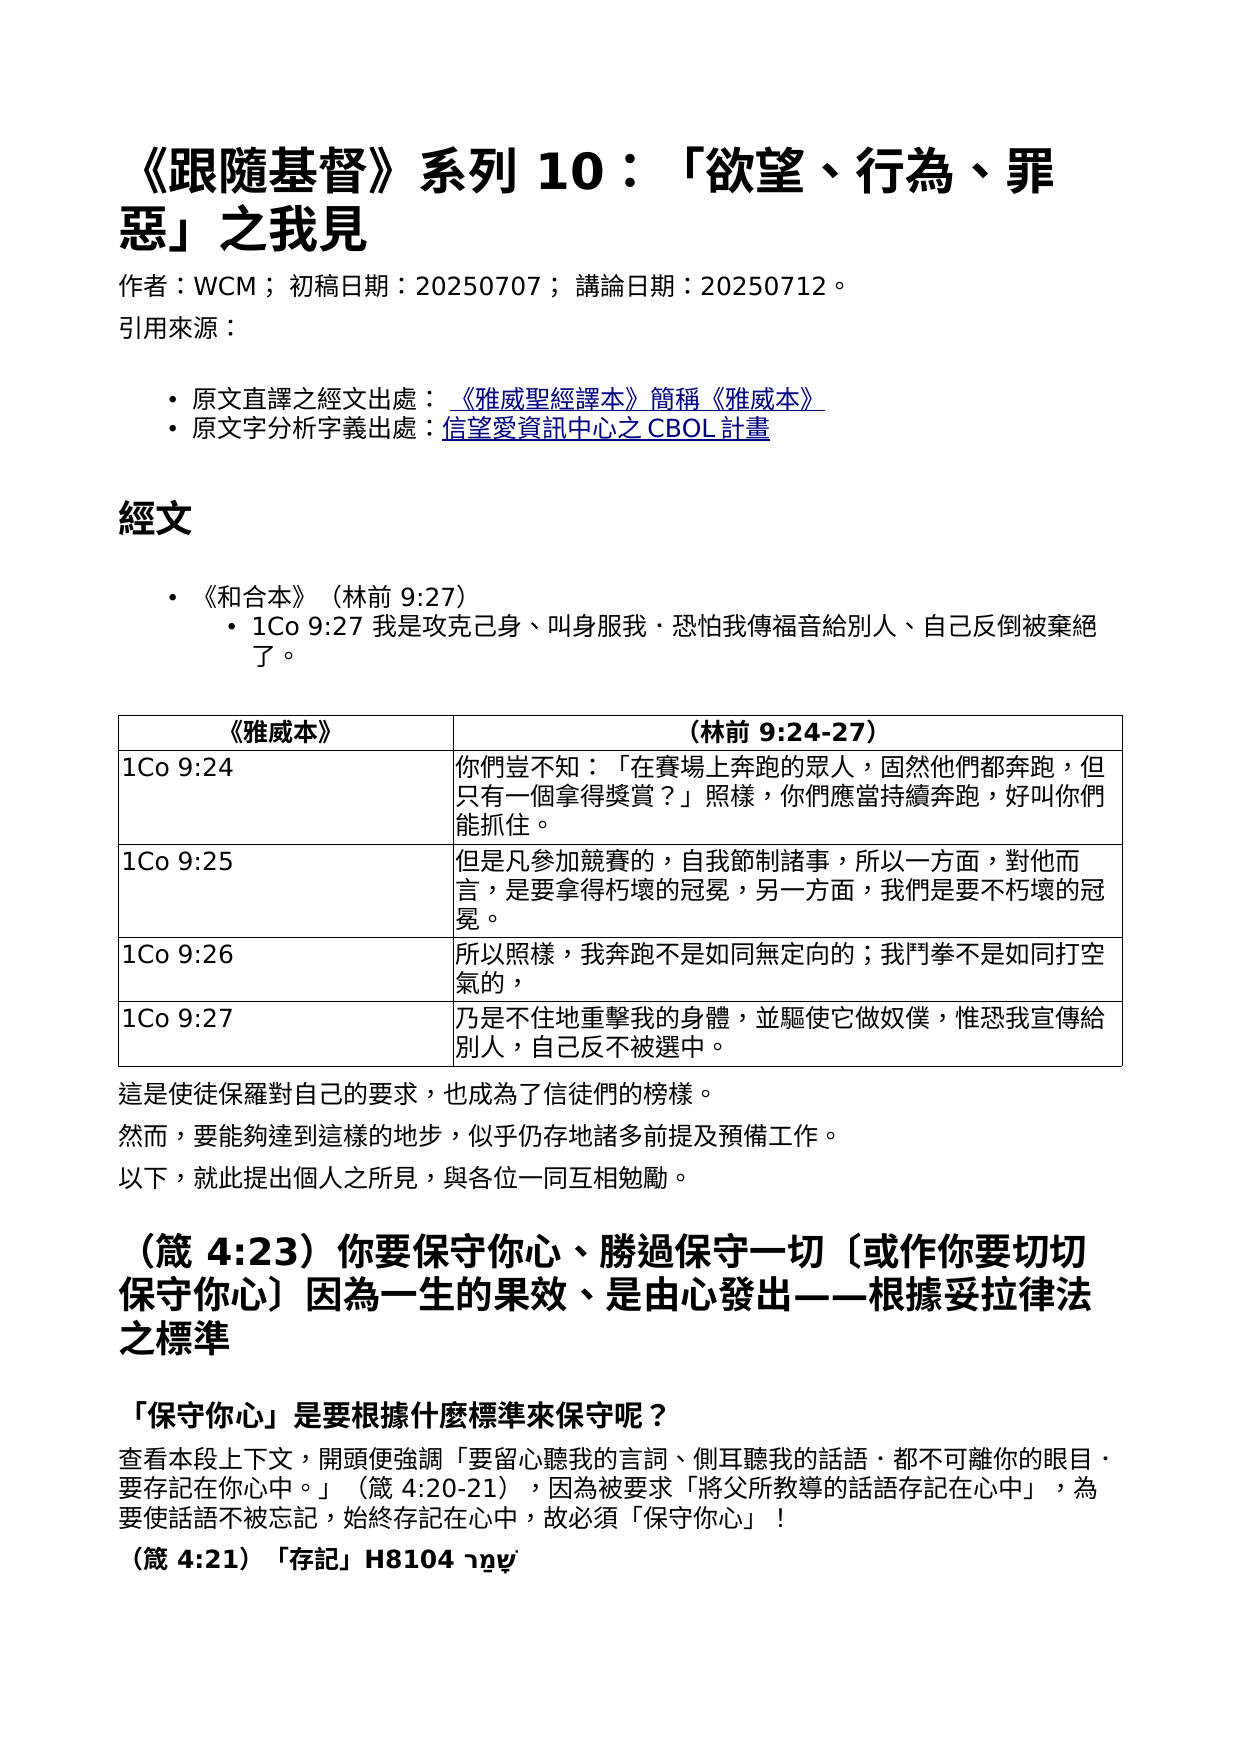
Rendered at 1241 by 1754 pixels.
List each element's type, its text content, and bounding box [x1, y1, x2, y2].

table_header 《雅威本》 [119, 716, 453, 750]
subtitle 「保守你心」是要根據什麼標準來保守呢？ [118, 1399, 1122, 1433]
table_cell 你們豈不知：「在賽場上奔跑的眾人，固然他們都奔跑，但只有一個拿得獎賞？」照樣，你們應當持續奔跑，好叫你們能抓住。 [454, 751, 1122, 844]
list 1Co 9:27 我是攻克己身、叫身服我．恐怕我傳福音給別人、自己反倒被棄絕了。 [236, 612, 1122, 671]
list 原文字分析字義出處：信望愛資訊中心之CBOL計畫 [177, 414, 1122, 443]
text 然而，要能夠達到這樣的地步，似乎仍存地諸多前提及預備工作。 [118, 1122, 1122, 1151]
subtitle 經文 [118, 498, 1122, 541]
table_cell 1Co 9:24 [119, 751, 453, 844]
table_cell 1Co 9:26 [119, 938, 453, 1001]
text 這是使徒保羅對自己的要求，也成為了信徒們的榜樣。 [118, 1081, 1122, 1110]
list 《和合本》（林前 9:27） [177, 583, 1122, 612]
text 查看本段上下文，開頭便強調「要留心聽我的言詞、側耳聽我的話語．都不可離你的眼目．要存記在你心中。」（箴 4:20-21），因為被要求「將父所教導的話語存記在心中」，為要使話語不被忘記，始終存記在心中，故必須「保守你心」！ [118, 1445, 1122, 1533]
table_cell 乃是不住地重擊我的身體，並驅使它做奴僕，惟恐我宣傳給別人，自己反不被選中。 [454, 1002, 1122, 1066]
list 原文直譯之經文出處： 《雅威聖經譯本》簡稱《雅威本》 [177, 385, 1122, 414]
text 作者：WCM； 初稿日期：20250707； 講論日期：20250712。 [118, 272, 1122, 301]
subtitle 《跟隨基督》系列 10：「欲望、行為、罪惡」之我見 [118, 143, 1122, 259]
table_cell 所以照樣，我奔跑不是如同無定向的；我鬥拳不是如同打空氣的， [454, 938, 1122, 1001]
text （箴 4:21）「存記」H8104 שָׁמַר [118, 1545, 1122, 1574]
subtitle （箴 4:23）你要保守你心、勝過保守一切〔或作你要切切保守你心〕因為一生的果效、是由心發出——根據妥拉律法之標準 [118, 1231, 1122, 1361]
table_header （林前 9:24-27） [454, 716, 1122, 750]
table_cell 1Co 9:25 [119, 845, 453, 937]
text 以下，就此提出個人之所見，與各位一同互相勉勵。 [118, 1164, 1122, 1193]
text 引用來源： [118, 314, 1122, 343]
table_cell 1Co 9:27 [119, 1002, 453, 1066]
table_cell 但是凡參加競賽的，自我節制諸事，所以一方面，對他而言，是要拿得朽壞的冠冕，另一方面，我們是要不朽壞的冠冕。 [454, 845, 1122, 937]
